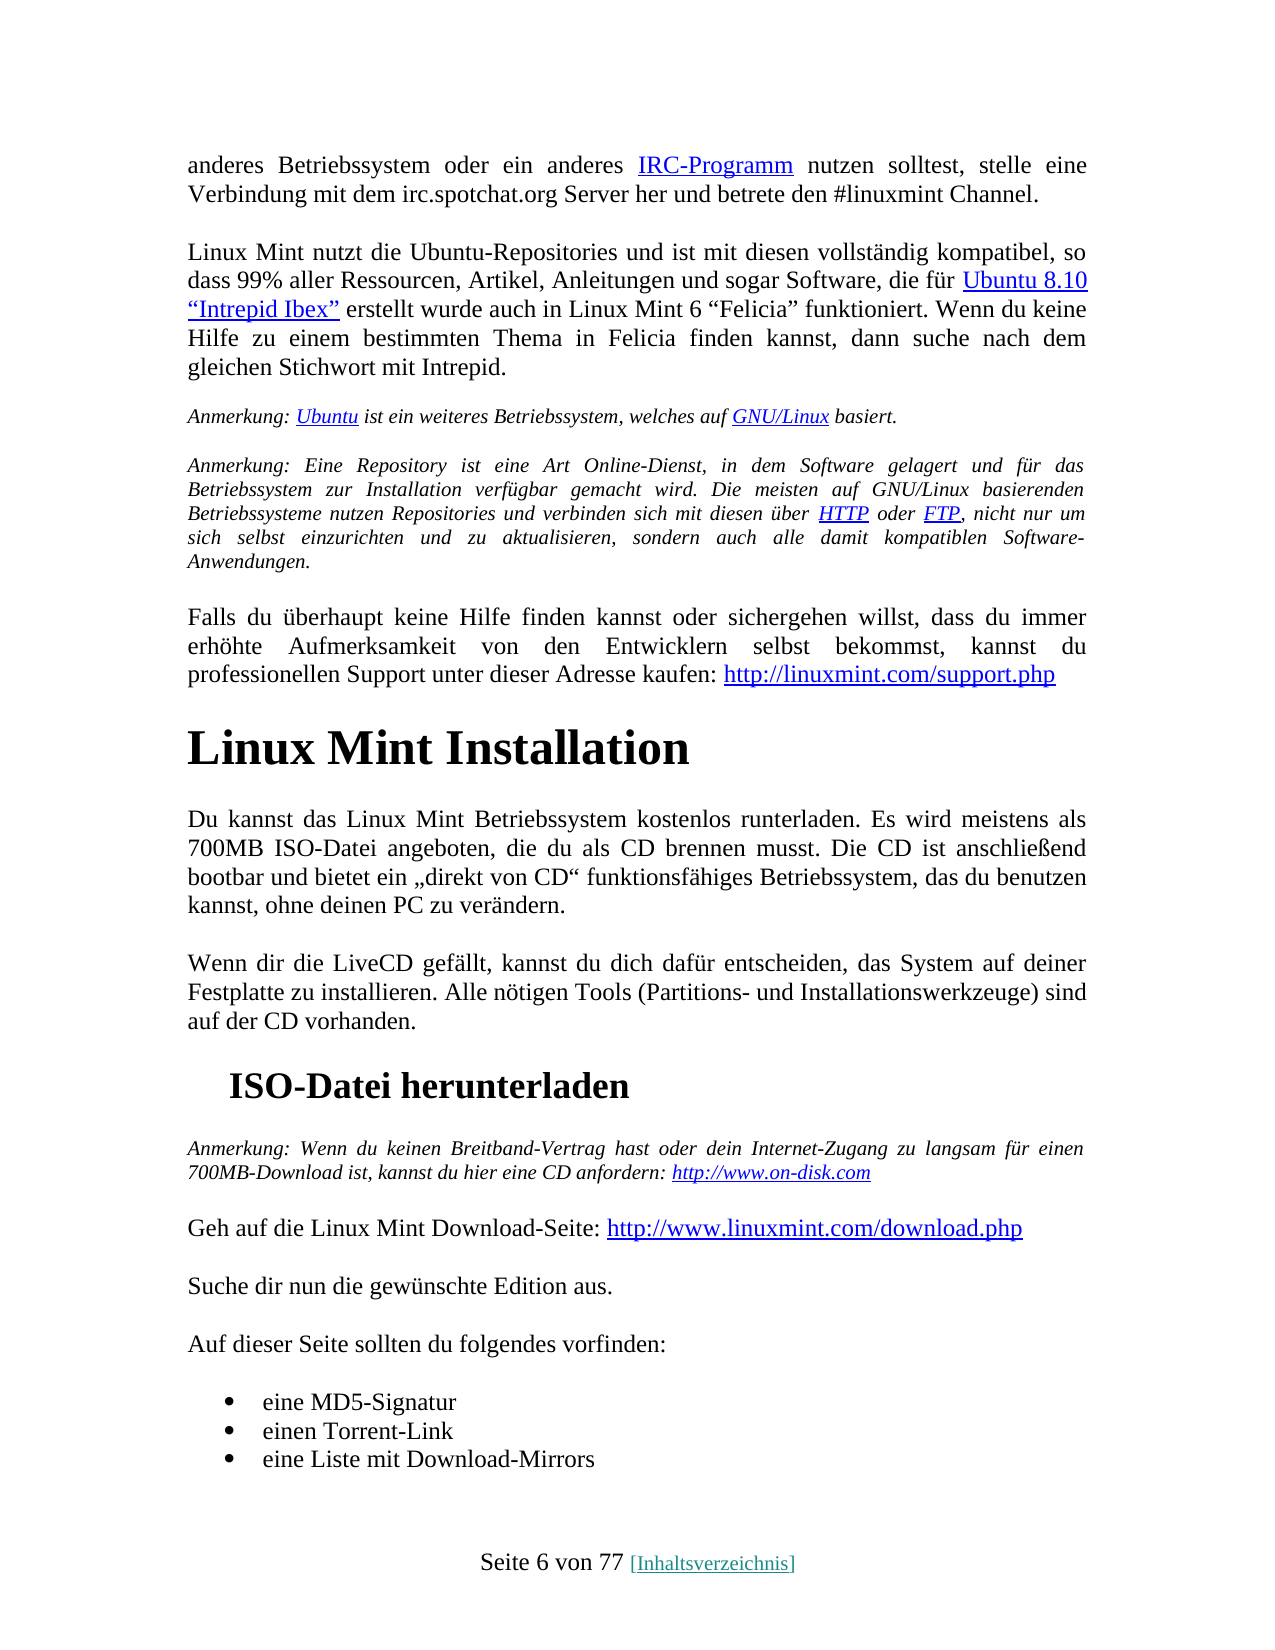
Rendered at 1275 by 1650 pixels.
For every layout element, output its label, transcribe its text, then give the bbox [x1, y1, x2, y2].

text Anmerkung: Eine Repository ist eine Art Online-Dienst, in dem Software gelagert und für das Betriebssystem zur Installation verfügbar gemacht wird. Die meisten auf GNU/Linux basierenden Betriebssysteme nutzen Repositories und verbinden sich mit diesen über HTTP oder FTP, nicht nur um sich selbst einzurichten und zu aktualisieren, sondern auch alle damit kompatiblen Software-Anwendungen. [187, 453, 1087, 573]
text Wenn dir die LiveCD gefällt, kannst du dich dafür entscheiden, das System auf deiner Festplatte zu installieren. Alle nötigen Tools (Partitions- und Installationswerkzeuge) sind auf der CD vorhanden. [187, 948, 1087, 1034]
list eine MD5-Signatur [225, 1387, 1087, 1416]
list eine Liste mit Download-Mirrors [225, 1444, 1087, 1473]
text Linux Mint nutzt die Ubuntu-Repositories und ist mit diesen vollständig kompatibel, so dass 99% aller Ressourcen, Artikel, Anleitungen und sogar Software, die für Ubuntu 8.10 “Intrepid Ibex” erstellt wurde auch in Linux Mint 6 “Felicia” funktioniert. Wenn du keine Hilfe zu einem bestimmten Thema in Felicia finden kannst, dann suche nach dem gleichen Stichwort mit Intrepid. [187, 237, 1087, 380]
text Suche dir nun die gewünschte Edition aus. [187, 1271, 1087, 1300]
subtitle ISO-Datei herunterladen [187, 1064, 1087, 1107]
text Anmerkung: Wenn du keinen Breitband-Vertrag hast oder dein Internet-Zugang zu langsam für einen 700MB-Download ist, kannst du hier eine CD anfordern: http://www.on-disk.com [187, 1136, 1087, 1184]
text Auf dieser Seite sollten du folgendes vorfinden: [187, 1329, 1087, 1358]
list einen Torrent-Link [225, 1416, 1087, 1444]
subtitle Linux Mint Installation [187, 717, 1087, 775]
text Falls du überhaupt keine Hilfe finden kannst oder sichergehen willst, dass du immer erhöhte Aufmerksamkeit von den Entwicklern selbst bekommst, kannst du professionellen Support unter dieser Adresse kaufen: http://linuxmint.com/support.php [187, 602, 1087, 688]
text Du kannst das Linux Mint Betriebssystem kostenlos runterladen. Es wird meistens als 700MB ISO-Datei angeboten, die du als CD brennen musst. Die CD ist anschließend bootbar und bietet ein „direkt von CD“ funktionsfähiges Betriebssystem, das du benutzen kannst, ohne deinen PC zu verändern. [187, 804, 1087, 919]
text anderes Betriebssystem oder ein anderes IRC-Programm nutzen solltest, stelle eine Verbindung mit dem irc.spotchat.org Server her und betrete den #linuxmint Channel. [187, 150, 1087, 207]
text Anmerkung: Ubuntu ist ein weiteres Betriebssystem, welches auf GNU/Linux basiert. [187, 404, 1087, 428]
text Geh auf die Linux Mint Download-Seite: http://www.linuxmint.com/download.php [187, 1213, 1087, 1242]
